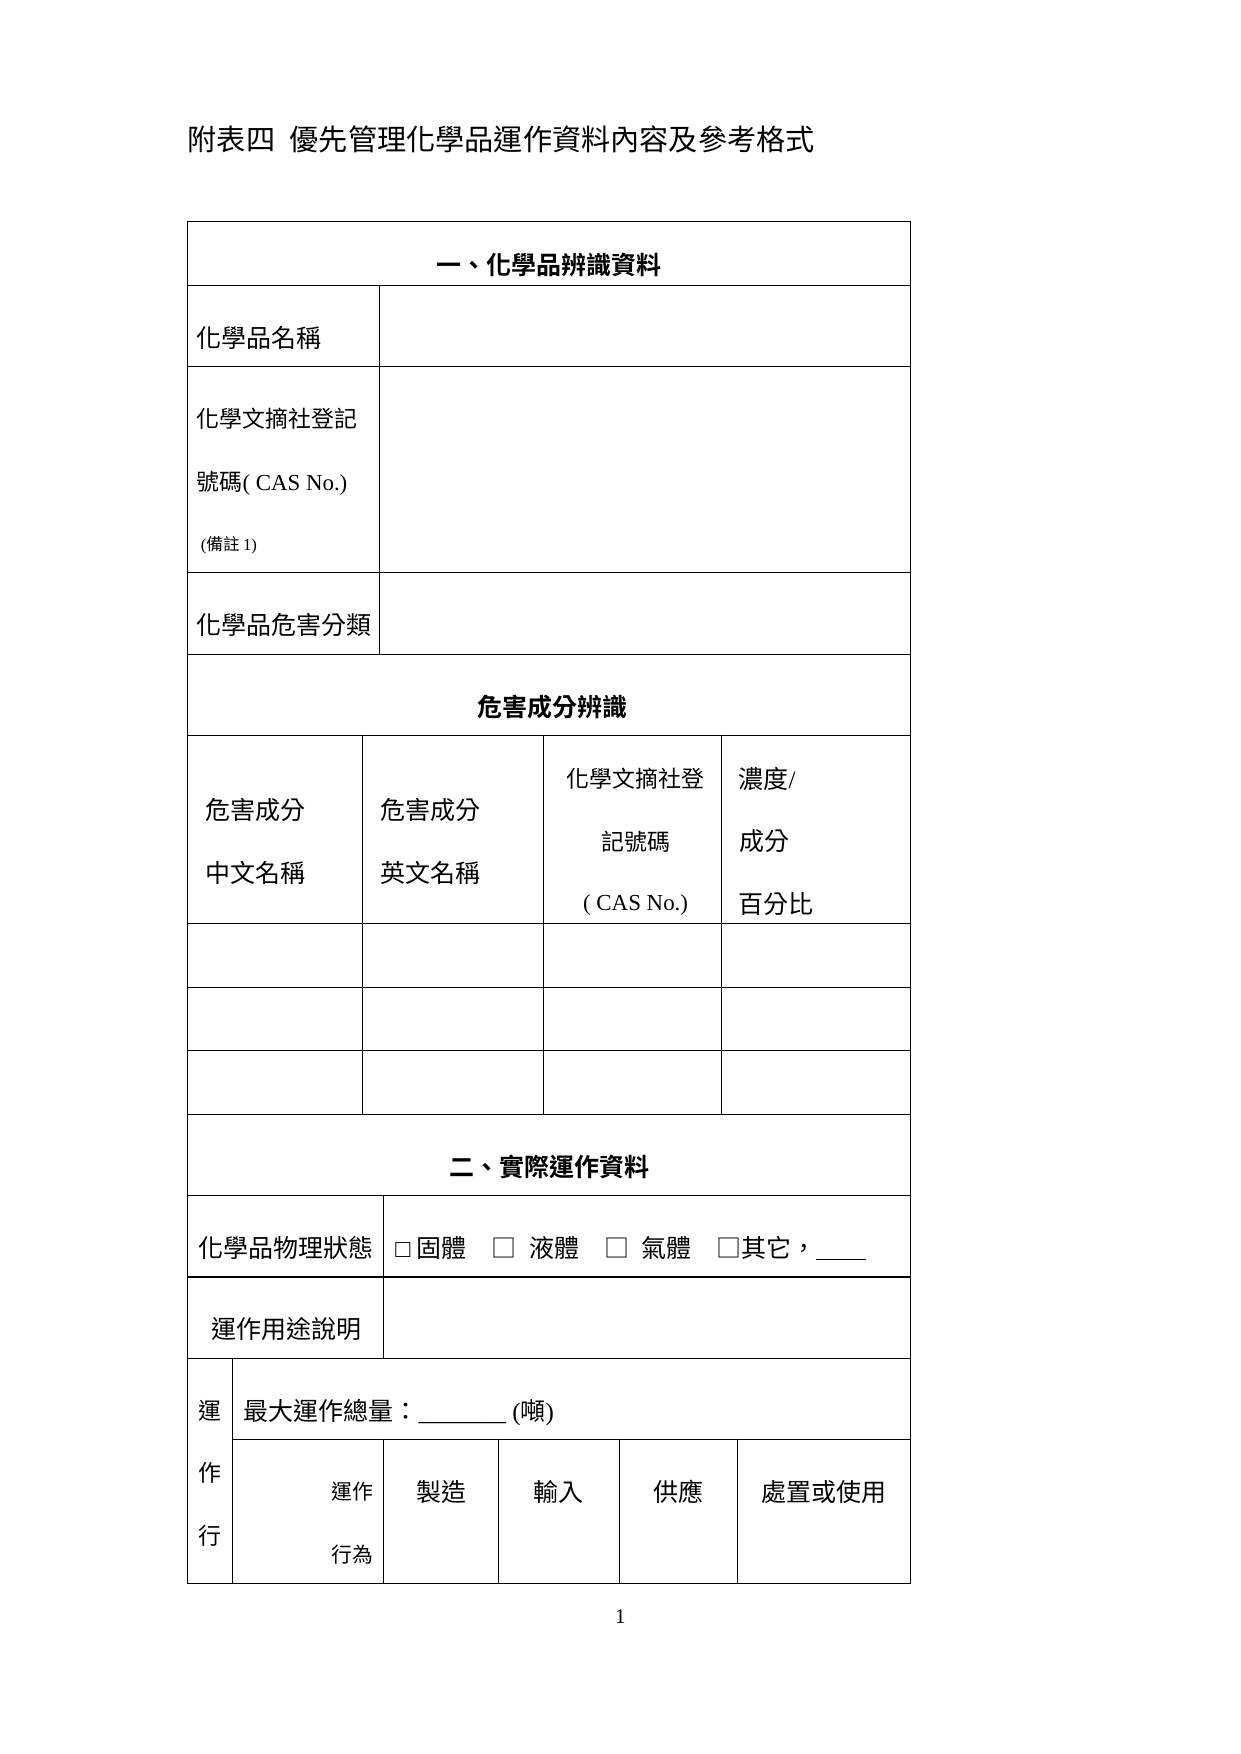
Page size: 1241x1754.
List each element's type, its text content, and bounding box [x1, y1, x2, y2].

table_cell 危害成分 中文名稱 [188, 736, 362, 923]
table_cell 處置或使用 [738, 1440, 910, 1583]
table_cell [384, 1278, 910, 1358]
table_cell 化學文摘社登記號碼 ( CAS No.) [544, 736, 721, 923]
table_cell [188, 1051, 362, 1114]
table_cell 危害成分 英文名稱 [363, 736, 543, 923]
table_cell [380, 286, 910, 366]
table_cell 濃度/ 成分 百分比 [722, 736, 910, 923]
table_cell 運作行為及數量 [188, 1359, 232, 1583]
table_cell 輸入 [499, 1440, 619, 1583]
table_cell 化學品危害分類 [188, 573, 379, 653]
table_cell [363, 1051, 543, 1114]
table_cell 危害成分辨識 [188, 655, 910, 735]
table_cell [722, 924, 910, 987]
table_cell 最大運作總量：_______ (噸) [233, 1359, 910, 1439]
table_cell 化學品物理狀態 [188, 1196, 383, 1276]
table_cell [363, 924, 543, 987]
table_cell [544, 1051, 721, 1114]
table_cell [544, 988, 721, 1050]
text 附表四 優先管理化學品運作資料內容及參考格式 [187, 96, 1053, 159]
table_cell 化學文摘社登記號碼( CAS No.) (備註1) [188, 367, 379, 572]
table_cell [380, 573, 910, 653]
table_cell [380, 367, 910, 572]
table_cell [363, 988, 543, 1050]
table_cell 運作用途說明 [188, 1278, 383, 1358]
table_cell 供應 [620, 1440, 737, 1583]
table_cell 運作 行為 [233, 1440, 383, 1583]
table_cell [188, 924, 362, 987]
table_cell [188, 988, 362, 1050]
table_cell [722, 988, 910, 1050]
table_cell 二、實際運作資料 [188, 1115, 910, 1195]
table_header 一、化學品辨識資料 [188, 222, 910, 285]
table_cell 製造 [384, 1440, 498, 1583]
table_cell [722, 1051, 910, 1114]
table_cell 化學品名稱 [188, 286, 379, 366]
table_cell □ 固體 □ 液體 □ 氣體 □其它，＿＿ [384, 1196, 910, 1276]
table_cell [544, 924, 721, 987]
